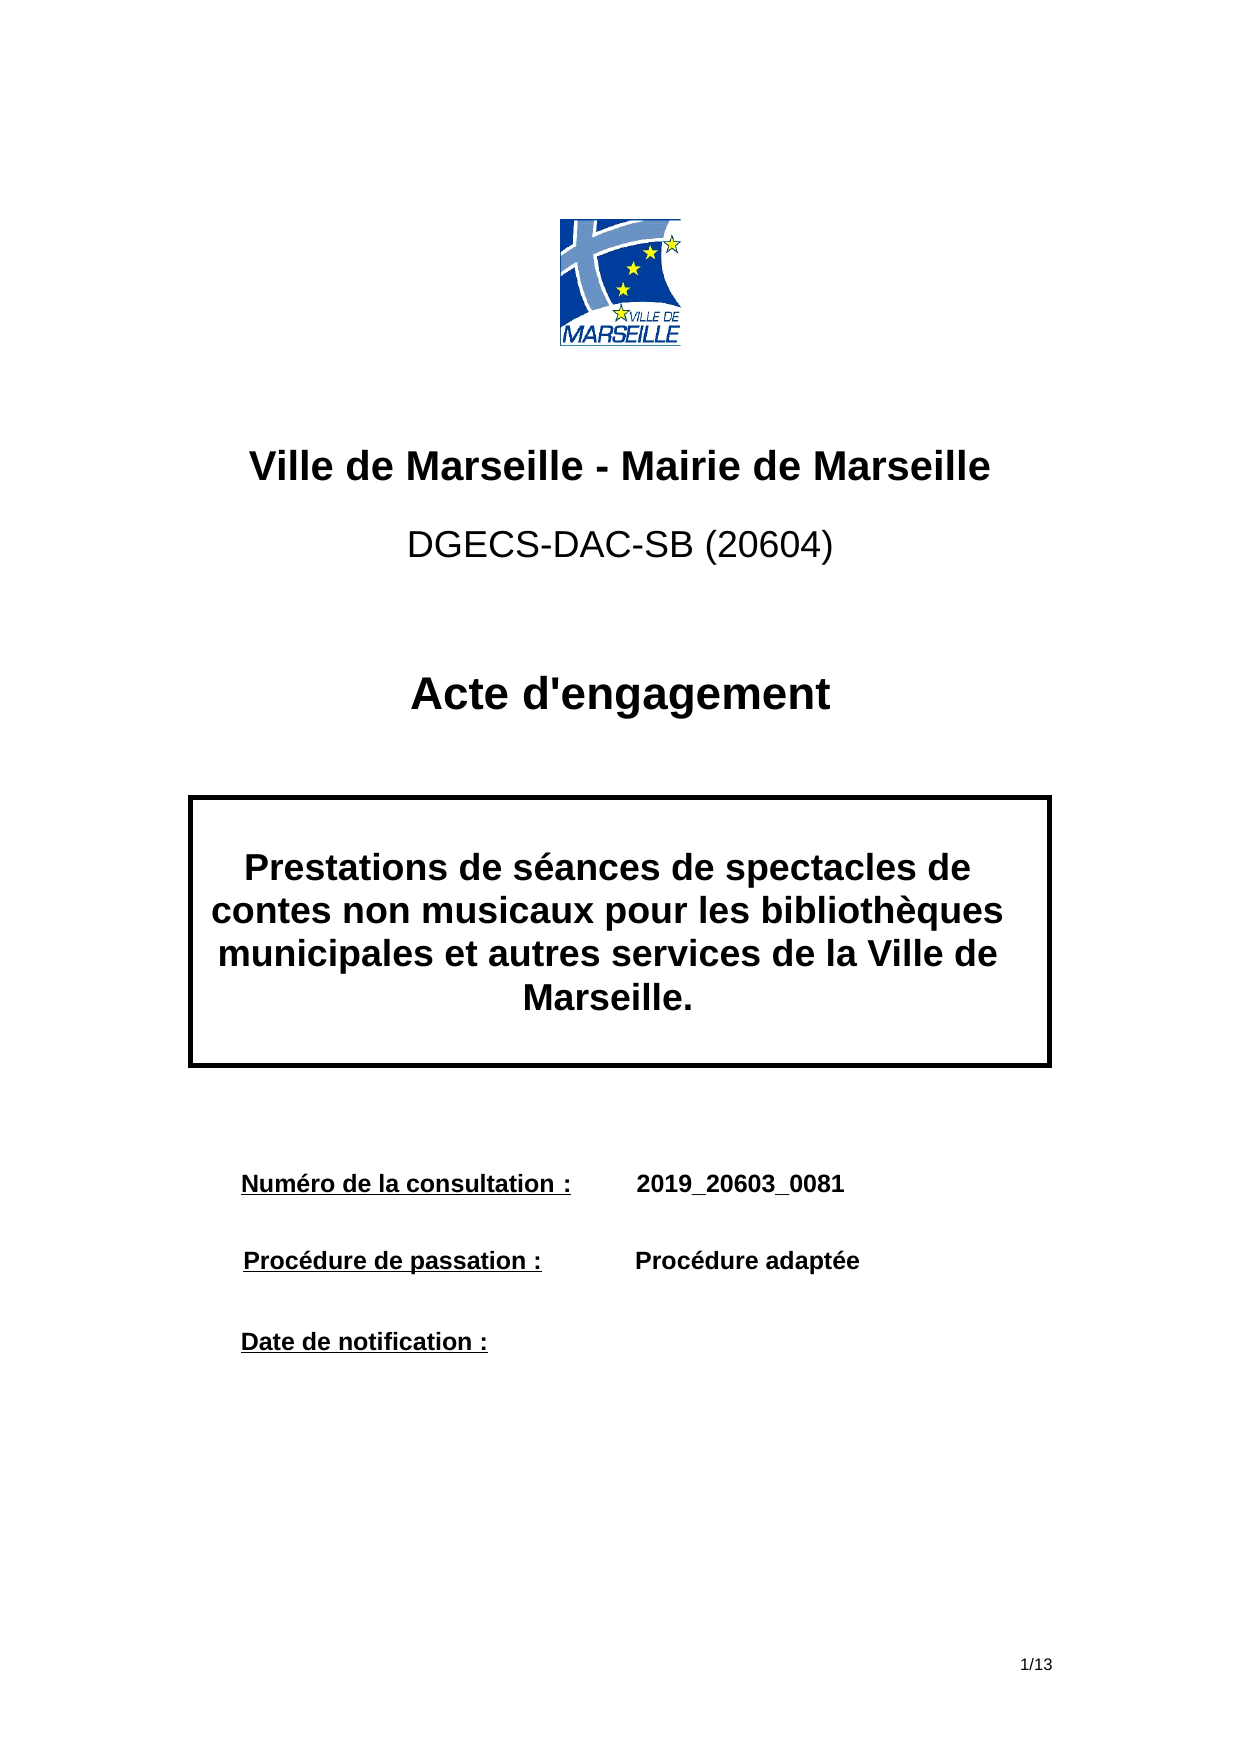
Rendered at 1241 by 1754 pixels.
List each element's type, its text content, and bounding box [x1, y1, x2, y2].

text DGECS-DAC-SB (20604) [188, 523, 1052, 566]
text Procédure de passation : Procédure adaptée [243, 1246, 1052, 1274]
text Ville de Marseille - Mairie de Marseille [188, 441, 1052, 489]
text Numéro de la consultation : 2019_20603_0081 [241, 1169, 1052, 1198]
text Prestations de séances de spectacles de contes non musicaux pour les bibliothèques municipales et autres services de la Ville de Marseille. [193, 838, 1047, 1018]
text Acte d'engagement [188, 667, 1052, 719]
text Date de notification : [241, 1327, 1052, 1356]
